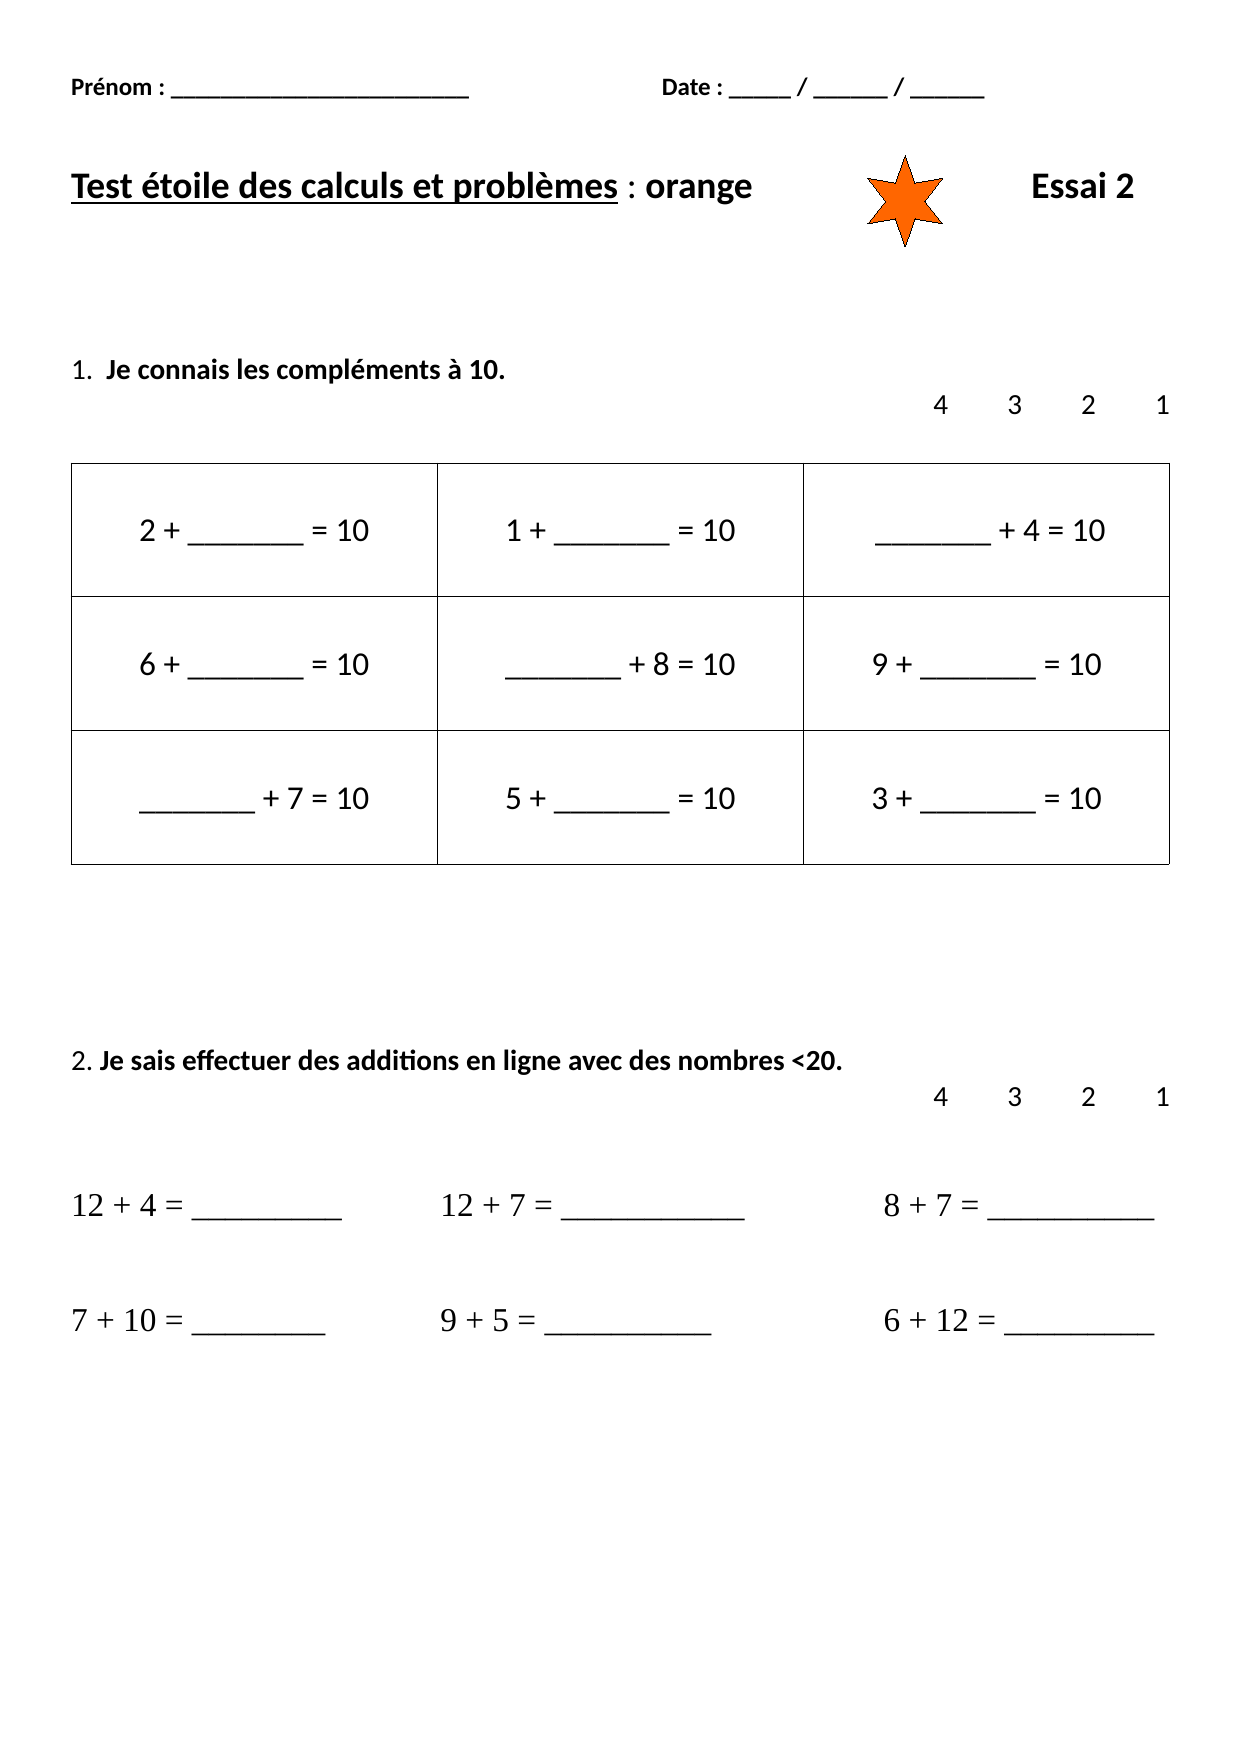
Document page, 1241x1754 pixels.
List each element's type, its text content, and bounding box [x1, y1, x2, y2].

text Essai 2 [908, 162, 1169, 208]
table_cell 5 + _______ = 10 [438, 731, 803, 864]
table_cell 9 + _______ = 10 [804, 597, 1169, 730]
text 7 + 10 = ________ 9 + 5 = __________ 6 + 12 = _________ [71, 1300, 1169, 1339]
text Test étoile des calculs et problèmes : orange [71, 162, 902, 208]
text 4 3 2 1 [71, 1078, 1169, 1113]
table_cell 3 + _______ = 10 [804, 731, 1169, 864]
text Prénom : ________________________ Date : _____ / ______ / ______ [71, 71, 1169, 101]
text 2. Je sais effectuer des additions en ligne avec des nombres <20. [71, 1042, 1169, 1078]
text 4 3 2 1 [71, 386, 1169, 422]
table_header 2 + _______ = 10 [72, 464, 437, 596]
text 12 + 4 = _________ 12 + 7 = ___________ 8 + 7 = __________ [71, 1185, 1169, 1224]
table_header _______ + 4 = 10 [804, 464, 1169, 596]
table_cell _______ + 8 = 10 [438, 597, 803, 730]
table_cell 6 + _______ = 10 [72, 597, 437, 730]
table_header 1 + _______ = 10 [438, 464, 803, 596]
table_cell _______ + 7 = 10 [72, 731, 437, 864]
text 1. Je connais les compléments à 10. [71, 351, 1169, 386]
